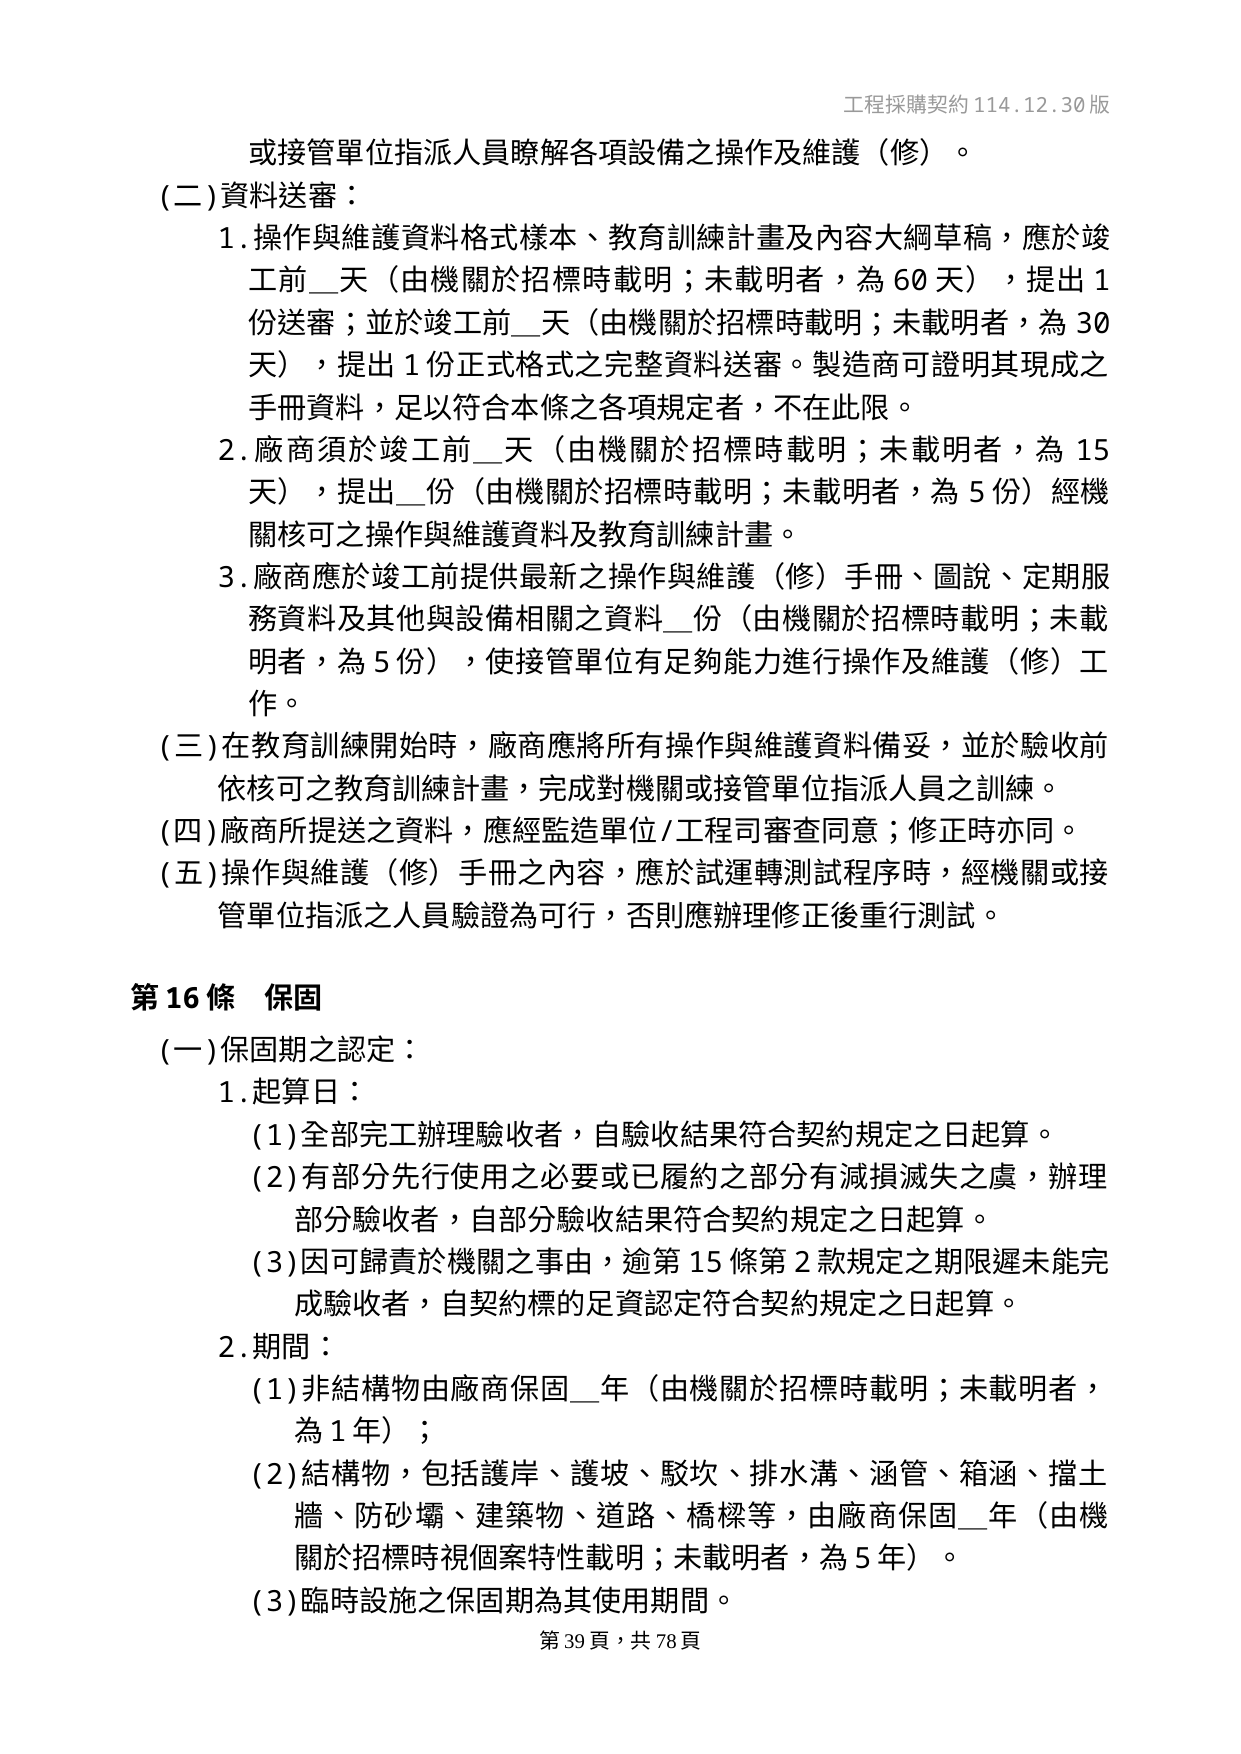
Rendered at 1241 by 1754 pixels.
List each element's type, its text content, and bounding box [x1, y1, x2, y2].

text (2)結構物，包括護岸、護坡、駁坎、排水溝、涵管、箱涵、擋土牆、防砂壩、建築物、道路、橋樑等，由廠商保固＿年（由機關於招標時視個案特性載明；未載明者，為5年）。 [248, 1450, 1110, 1577]
text (3)因可歸責於機關之事由，逾第15條第2款規定之期限遲未能完成驗收者，自契約標的足資認定符合契約規定之日起算。 [248, 1238, 1110, 1323]
text (1)全部完工辦理驗收者，自驗收結果符合契約規定之日起算。 [248, 1111, 1110, 1154]
text 2.廠商須於竣工前＿天（由機關於招標時載明；未載明者，為15天），提出＿份（由機關於招標時載明；未載明者，為5份）經機關核可之操作與維護資料及教育訓練計畫。 [217, 426, 1110, 553]
text (三)在教育訓練開始時，廠商應將所有操作與維護資料備妥，並於驗收前依核可之教育訓練計畫，完成對機關或接管單位指派人員之訓練。 [156, 723, 1110, 808]
text (3)臨時設施之保固期為其使用期間。 [248, 1577, 1110, 1620]
text 第16條 保固 [130, 974, 1110, 1017]
text (1)非結構物由廠商保固＿年（由機關於招標時載明；未載明者，為1年）； [248, 1366, 1110, 1450]
text 或接管單位指派人員瞭解各項設備之操作及維護（修）。 [217, 130, 1110, 172]
text 1.操作與維護資料格式樣本、教育訓練計畫及內容大綱草稿，應於竣工前＿天（由機關於招標時載明；未載明者，為60天），提出1份送審；並於竣工前＿天（由機關於招標時載明；未載明者，為30天），提出1份正式格式之完整資料送審。製造商可證明其現成之手冊資料，足以符合本條之各項規定者，不在此限。 [217, 214, 1110, 426]
text (一)保固期之認定： [156, 1027, 1110, 1069]
text (二)資料送審： [156, 172, 1110, 214]
text 1.起算日： [217, 1069, 1110, 1111]
text 2.期間： [217, 1323, 1110, 1366]
text 3.廠商應於竣工前提供最新之操作與維護（修）手冊、圖說、定期服務資料及其他與設備相關之資料＿份（由機關於招標時載明；未載明者，為5份），使接管單位有足夠能力進行操作及維護（修）工作。 [217, 553, 1110, 723]
text (五)操作與維護（修）手冊之內容，應於試運轉測試程序時，經機關或接管單位指派之人員驗證為可行，否則應辦理修正後重行測試。 [156, 850, 1110, 935]
text (四)廠商所提送之資料，應經監造單位/工程司審查同意；修正時亦同。 [156, 808, 1110, 850]
text (2)有部分先行使用之必要或已履約之部分有減損滅失之虞，辦理部分驗收者，自部分驗收結果符合契約規定之日起算。 [248, 1154, 1110, 1238]
